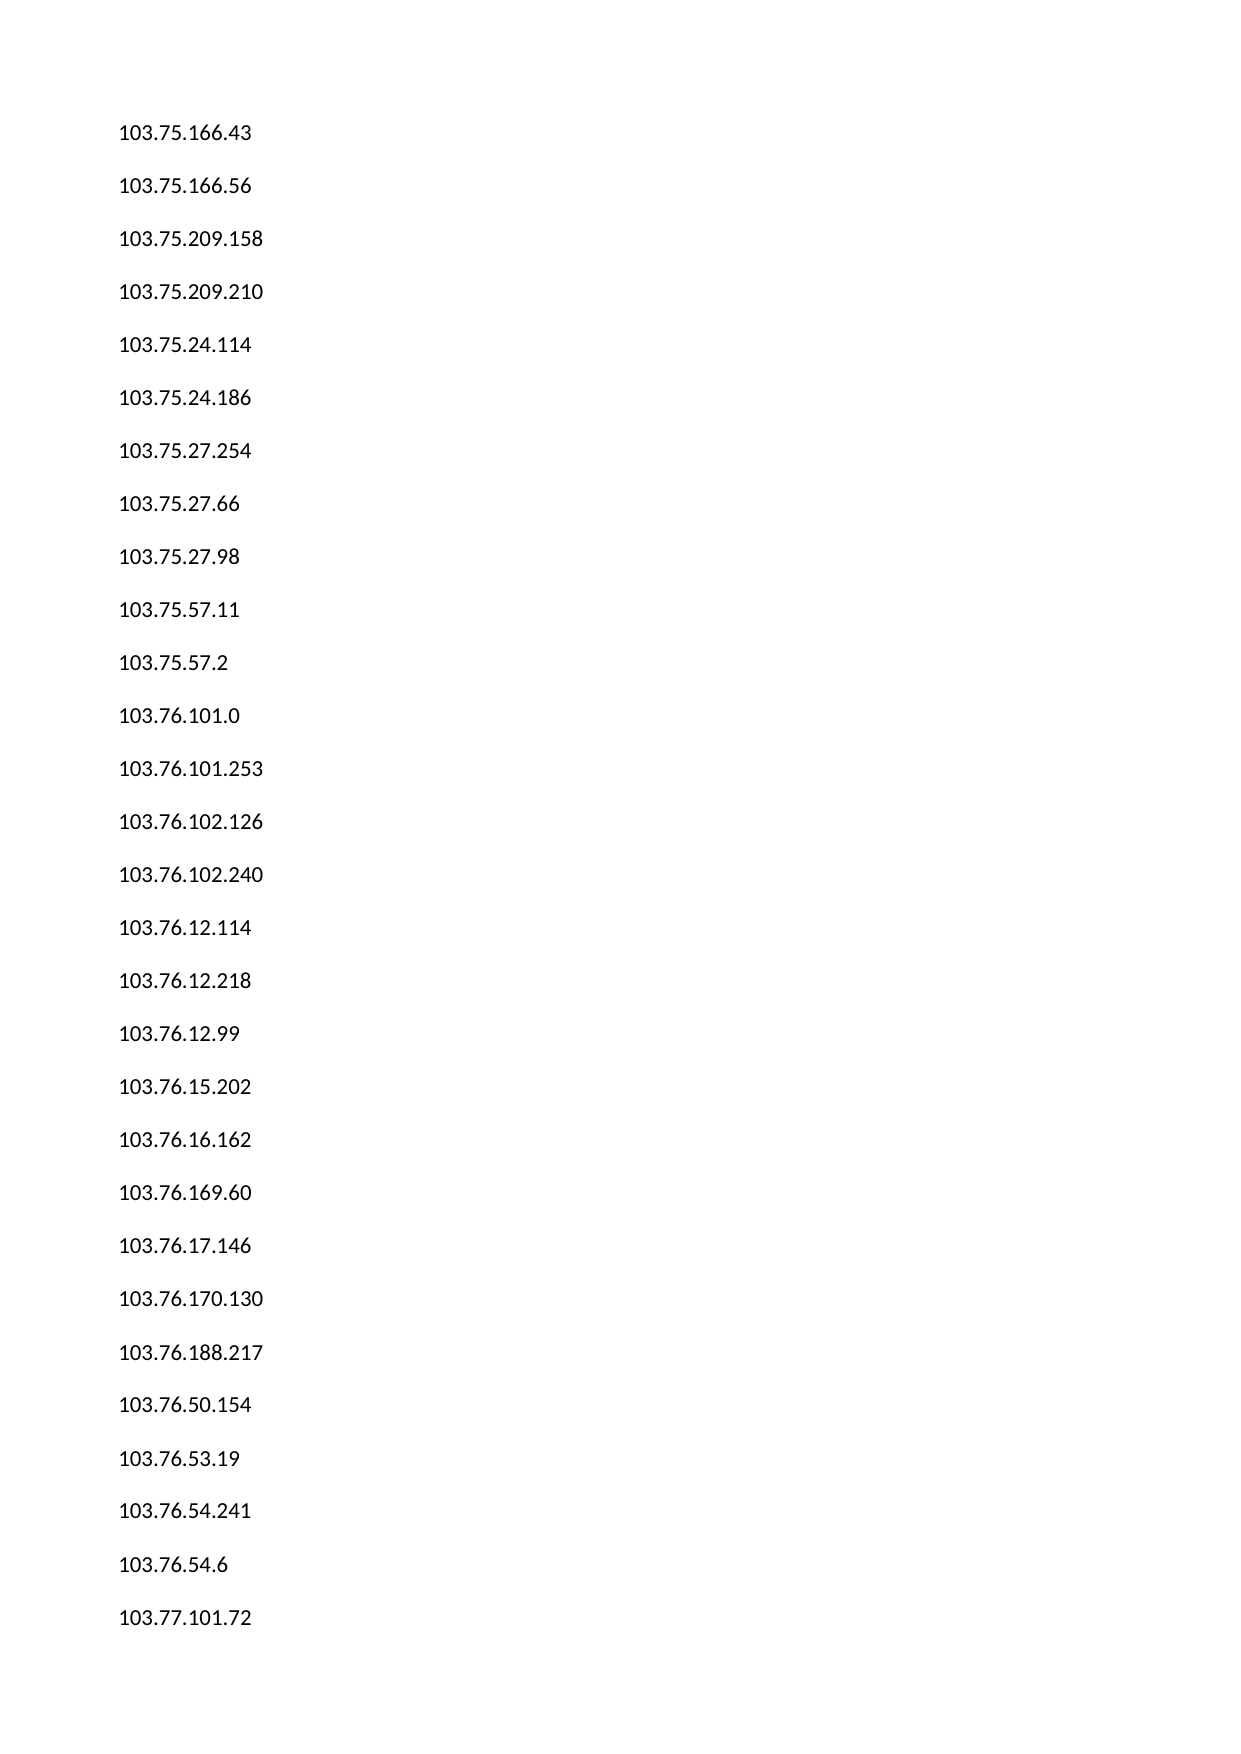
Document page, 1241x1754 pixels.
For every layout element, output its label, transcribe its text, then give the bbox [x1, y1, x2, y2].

text 103.75.27.98 [118, 542, 1122, 570]
text 103.76.12.218 [118, 966, 1122, 994]
text 103.77.101.72 [118, 1603, 1122, 1631]
text 103.76.12.99 [118, 1019, 1122, 1047]
text 103.76.15.202 [118, 1072, 1122, 1101]
text 103.75.27.66 [118, 489, 1122, 517]
text 103.76.53.19 [118, 1444, 1122, 1472]
text 103.75.209.210 [118, 277, 1122, 305]
text 103.75.57.2 [118, 648, 1122, 676]
text 103.76.102.240 [118, 860, 1122, 888]
text 103.76.12.114 [118, 913, 1122, 941]
text 103.75.209.158 [118, 224, 1122, 252]
text 103.76.188.217 [118, 1338, 1122, 1366]
text 103.76.16.162 [118, 1126, 1122, 1153]
text 103.76.17.146 [118, 1232, 1122, 1259]
text 103.76.101.0 [118, 701, 1122, 729]
text 103.76.169.60 [118, 1178, 1122, 1207]
text 103.75.57.11 [118, 595, 1122, 623]
text 103.75.24.186 [118, 383, 1122, 411]
text 103.75.166.43 [118, 118, 1122, 146]
text 103.76.54.6 [118, 1550, 1122, 1578]
text 103.76.102.126 [118, 807, 1122, 835]
text 103.76.170.130 [118, 1284, 1122, 1313]
text 103.75.24.114 [118, 330, 1122, 358]
text 103.76.54.241 [118, 1497, 1122, 1525]
text 103.76.101.253 [118, 754, 1122, 782]
text 103.75.27.254 [118, 436, 1122, 464]
text 103.76.50.154 [118, 1391, 1122, 1419]
text 103.75.166.56 [118, 171, 1122, 199]
